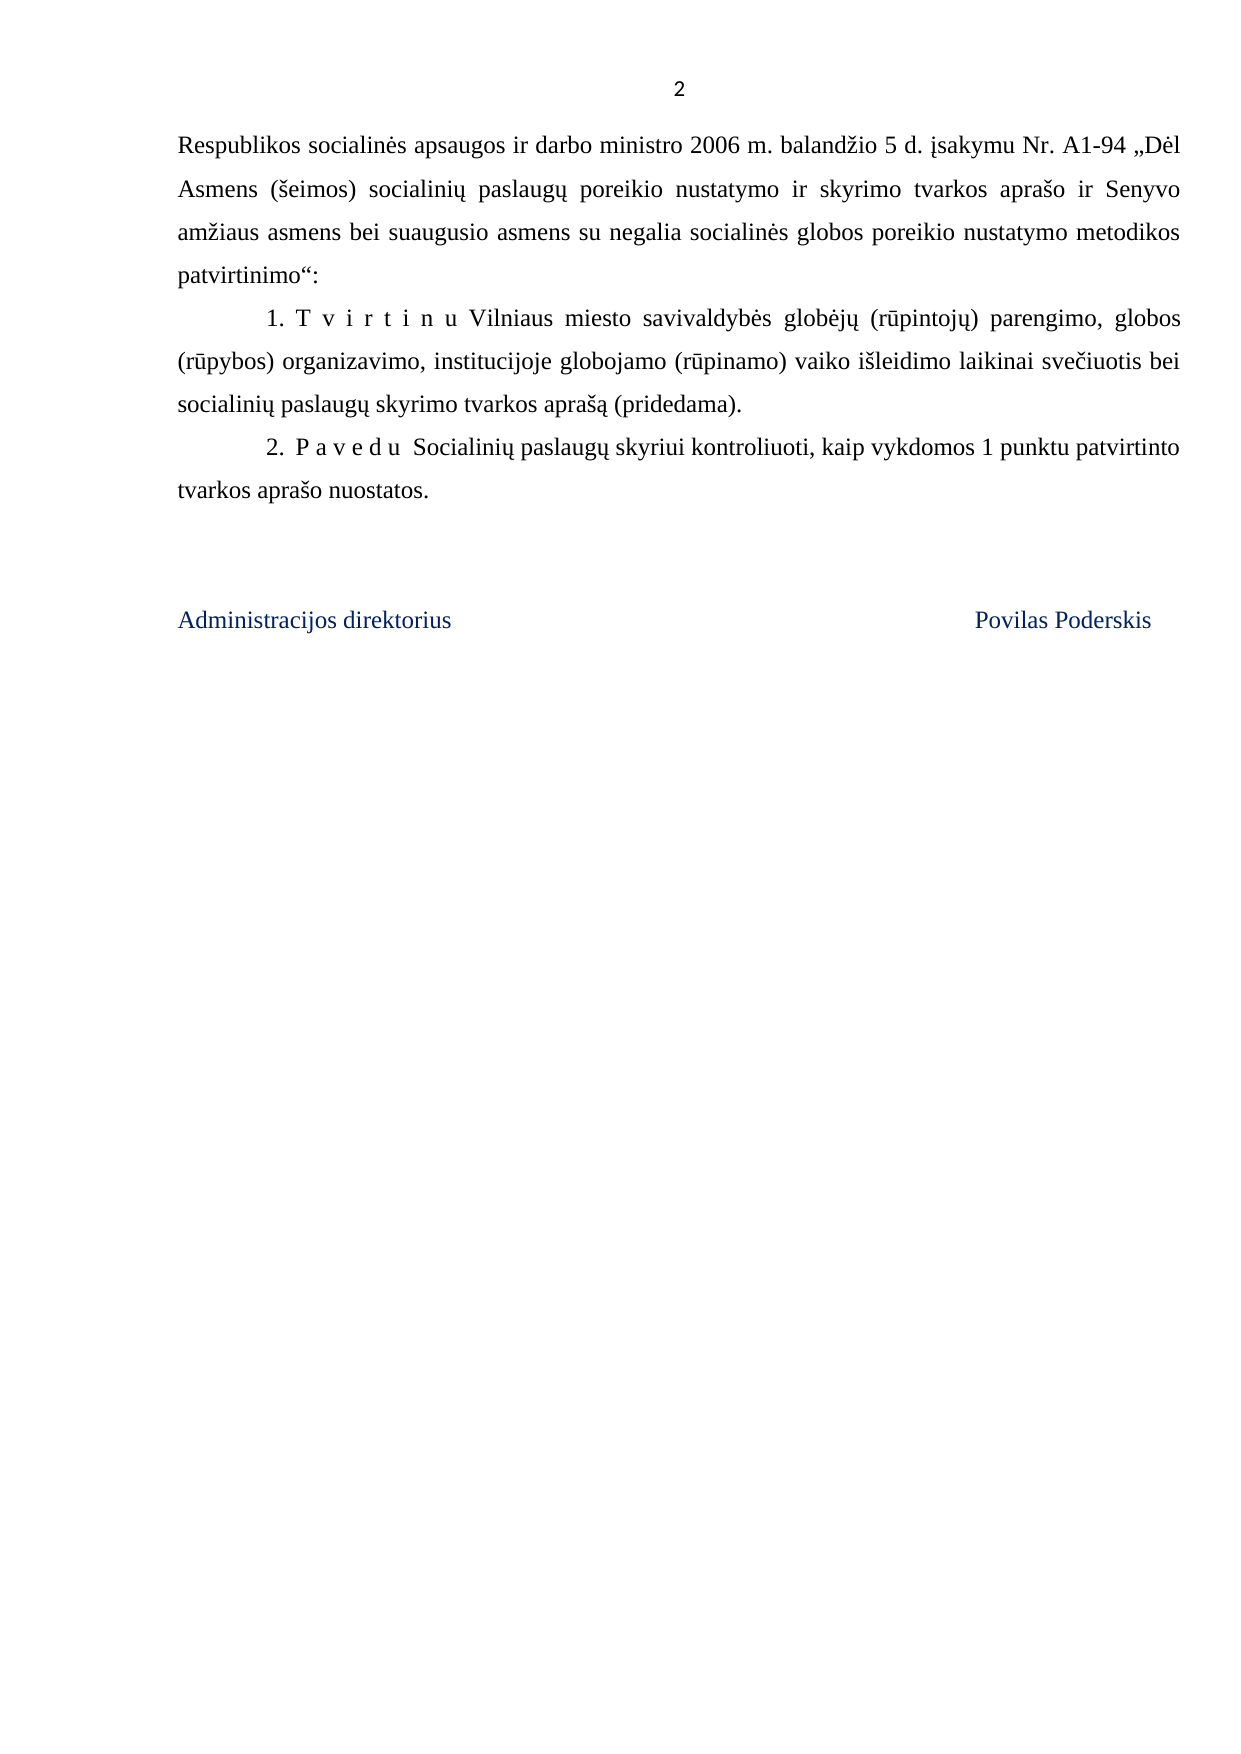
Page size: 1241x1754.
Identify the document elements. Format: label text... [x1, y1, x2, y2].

text Administracijos direktorius Povilas Poderskis [177, 605, 1181, 634]
text 1. T v i r t i n u Vilniaus miesto savivaldybės globėjų (rūpintojų) parengimo, globos (rūpybos) organizavimo, institucijoje globojamo (rūpinamo) vaiko išleidimo laikinai svečiuotis bei socialinių paslaugų skyrimo tvarkos aprašą (pridedama). [177, 303, 1181, 418]
text Respublikos socialinės apsaugos ir darbo ministro 2006 m. balandžio 5 d. įsakymu Nr. A1-94 „Dėl Asmens (šeimos) socialinių paslaugų poreikio nustatymo ir skyrimo tvarkos aprašo ir Senyvo amžiaus asmens bei suaugusio asmens su negalia socialinės globos poreikio nustatymo metodikos patvirtinimo“: [177, 131, 1181, 289]
text 2. P a v e d u Socialinių paslaugų skyriui kontroliuoti, kaip vykdomos 1 punktu patvirtinto tvarkos aprašo nuostatos. [177, 432, 1181, 504]
